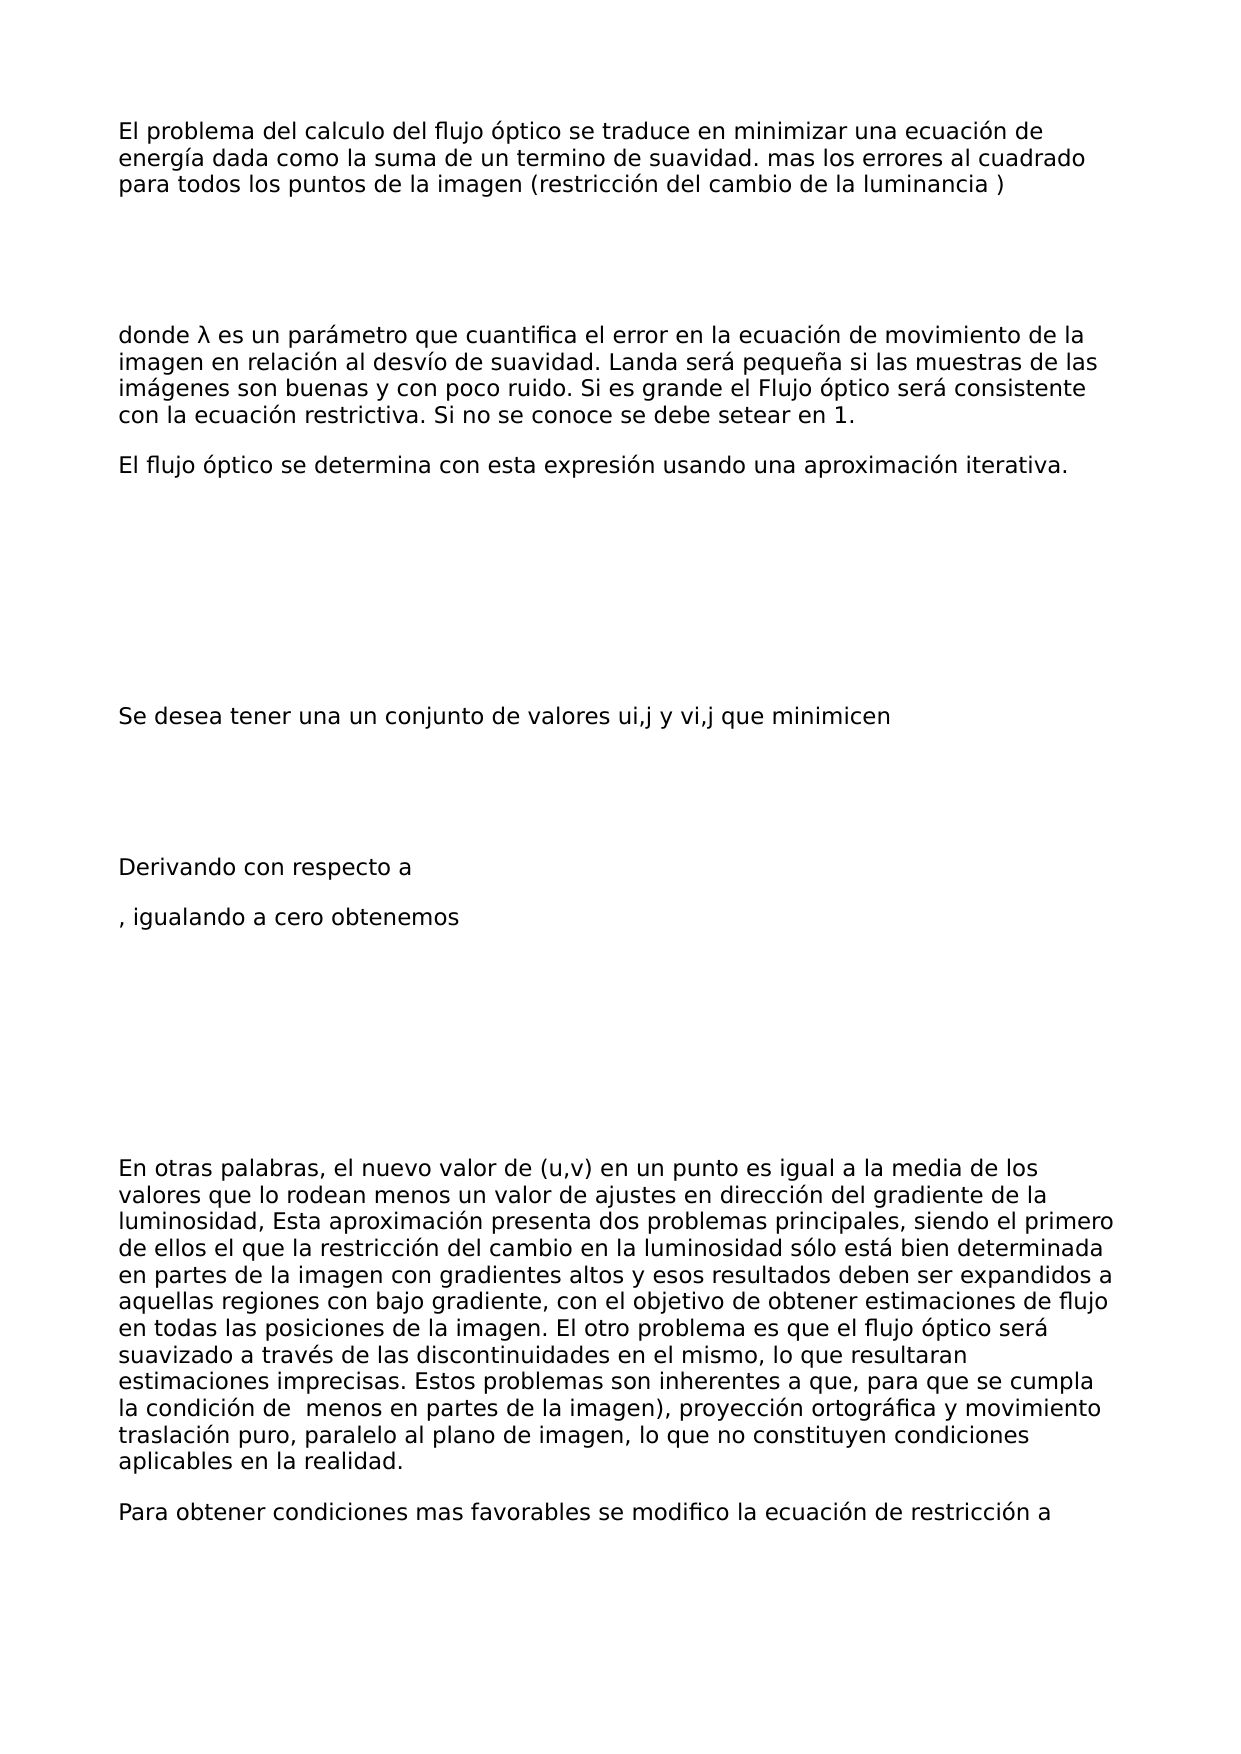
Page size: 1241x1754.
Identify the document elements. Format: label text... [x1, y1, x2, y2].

text En otras palabras, el nuevo valor de (u,v) en un punto es igual a la media de los valores que lo rodean menos un valor de ajustes en dirección del gradiente de la luminosidad, Esta aproximación presenta dos problemas principales, siendo el primero de ellos el que la restricción del cambio en la luminosidad sólo está bien determinada en partes de la imagen con gradientes altos y esos resultados deben ser expandidos a aquellas regiones con bajo gradiente, con el objetivo de obtener estimaciones de flujo en todas las posiciones de la imagen. El otro problema es que el flujo óptico será suavizado a través de las discontinuidades en el mismo, lo que resultaran estimaciones imprecisas. Estos problemas son inherentes a que, para que se cumpla la condición de menos en partes de la imagen), proyección ortográfica y movimiento traslación puro, paralelo al plano de imagen, lo que no constituyen condiciones aplicables en la realidad. [118, 1155, 1122, 1475]
text Se desea tener una un conjunto de valores ui,j y vi,j que minimicen [118, 703, 1122, 730]
text Para obtener condiciones mas favorables se modifico la ecuación de restricción a [118, 1499, 1122, 1525]
text , igualando a cero obtenemos [118, 904, 1122, 931]
text El problema del calculo del flujo óptico se traduce en minimizar una ecuación de energía dada como la suma de un termino de suavidad. mas los errores al cuadrado para todos los puntos de la imagen (restricción del cambio de la luminancia ) [118, 118, 1122, 198]
text donde λ es un parámetro que cuantifica el error en la ecuación de movimiento de la imagen en relación al desvío de suavidad. Landa será pequeña si las muestras de las imágenes son buenas y con poco ruido. Si es grande el Flujo óptico será consistente con la ecuación restrictiva. Si no se conoce se debe setear en 1. [118, 322, 1122, 429]
text Derivando con respecto a [118, 854, 1122, 881]
text El flujo óptico se determina con esta expresión usando una aproximación iterativa. [118, 452, 1122, 479]
